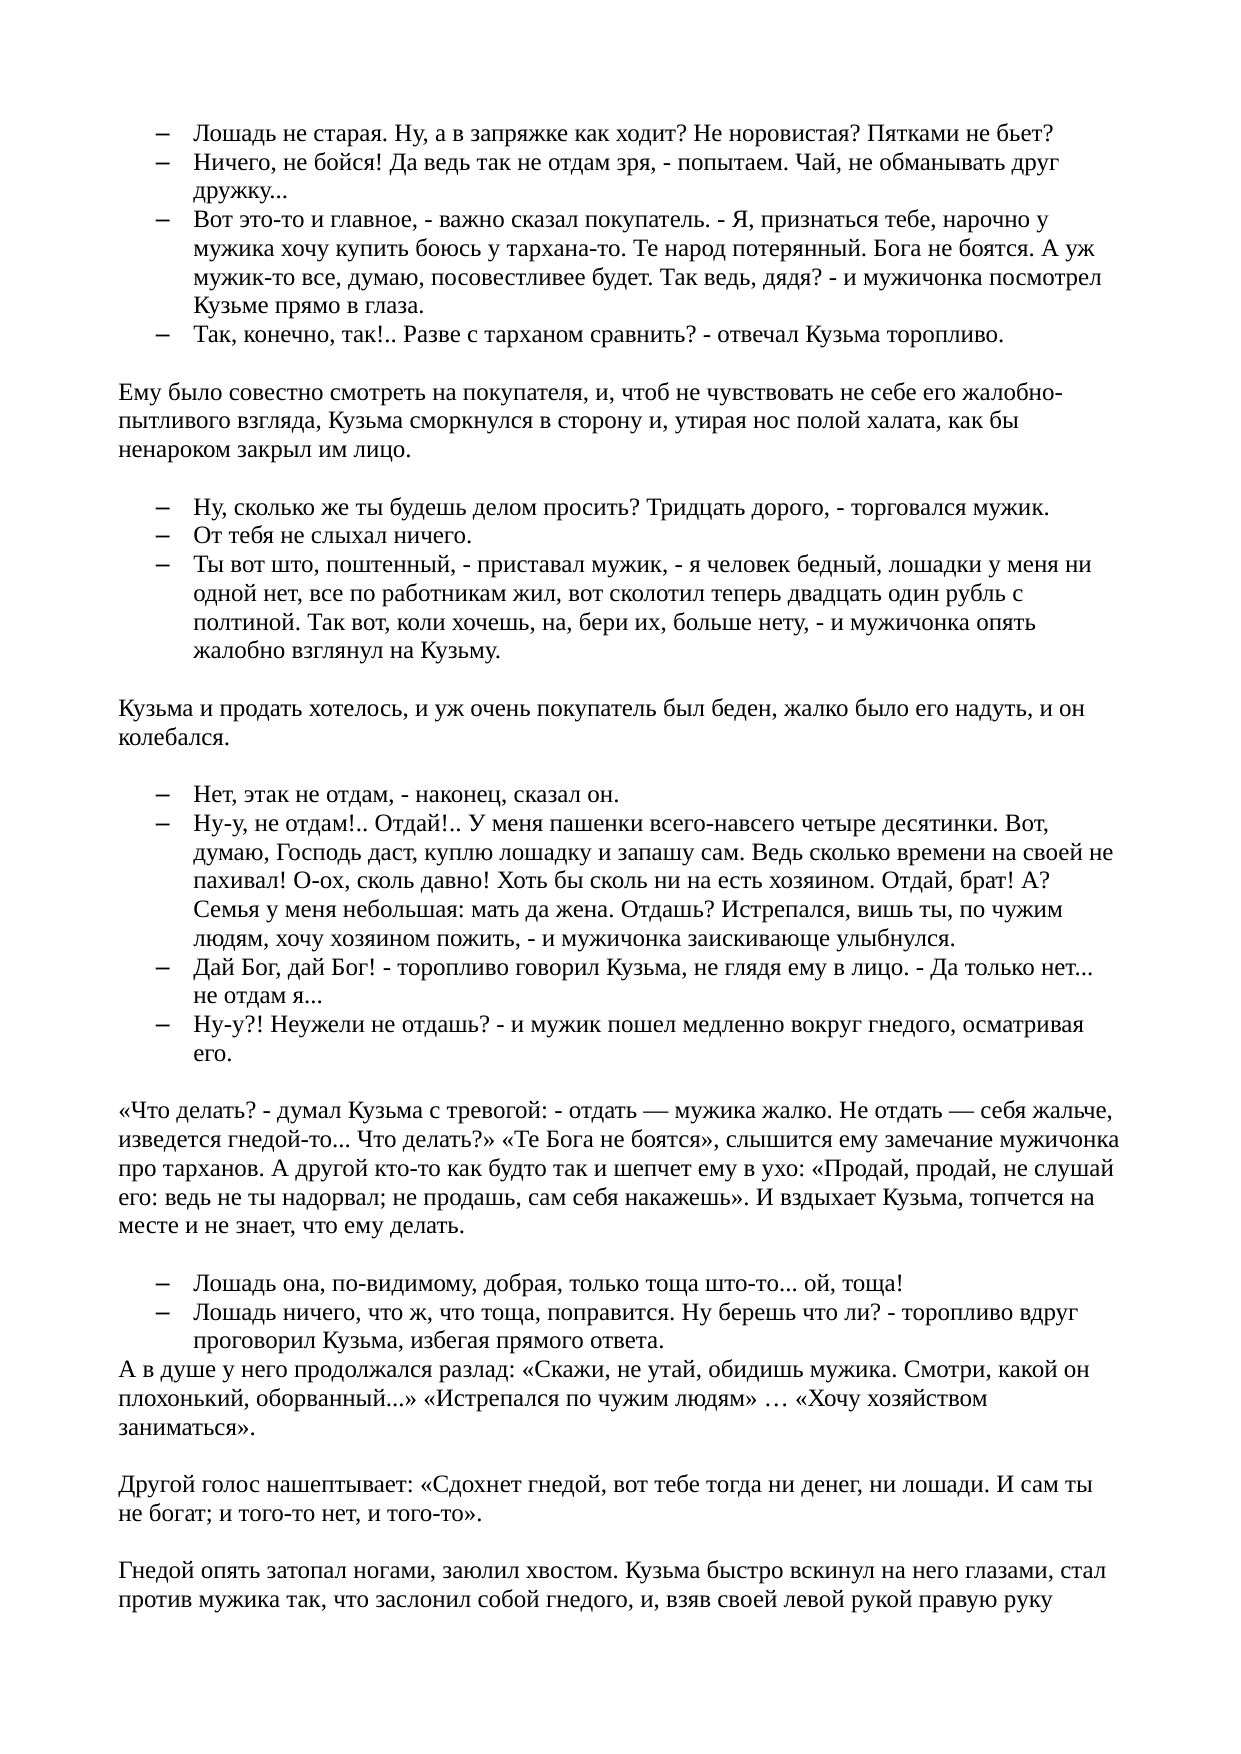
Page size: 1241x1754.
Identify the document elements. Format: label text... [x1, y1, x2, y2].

text Другой голос нашептывает: «Сдохнет гнедой, вот тебе тогда ни денег, ни лошади. И сам ты не богат; и того-то нет, и того-то». [118, 1469, 1122, 1527]
list Ну-у, не отдам!.. Отдай!.. У меня пашенки всего-навсего четыре десятинки. Вот, думаю, Господь даст, куплю лошадку и запашу сам. Ведь сколько времени на своей не пахивал! О-ох, сколь давно! Хоть бы сколь ни на есть хозяином. Отдай, брат! А? Семья у меня небольшая: мать да жена. Отдашь? Истрепался, вишь ты, по чужим людям, хочу хозяином пожить, - и мужичонка заискивающе улыбнулся. [156, 808, 1122, 952]
text «Что делать? - думал Кузьма с тревогой: - отдать — мужика жалко. Не отдать — себя жальче, изведется гнедой-то... Что делать?» «Те Бога не боятся», слышится ему замечание мужичонка про тарханов. А другой кто-то как будто так и шепчет ему в ухо: «Продай, продай, не слушай его: ведь не ты надорвал; не продашь, сам себя накажешь». И вздыхает Кузьма, топчется на месте и не знает, что ему делать. [118, 1096, 1122, 1239]
list Ну-у?! Неужели не отдашь? - и мужик пошел медленно вокруг гнедого, осматривая его. [156, 1009, 1122, 1067]
list Ничего, не бойся! Да ведь так не отдам зря, - попытаем. Чай, не обманывать друг дружку... [156, 147, 1122, 204]
list От тебя не слыхал ничего. [156, 521, 1122, 549]
text А в душе у него продолжался разлад: «Скажи, не утай, обидишь мужика. Смотри, какой он плохонький, оборванный...» «Истрепался по чужим людям» … «Хочу хозяйством заниматься». [118, 1354, 1122, 1441]
list Ты вот што, поштенный, - приставал мужик, - я человек бедный, лошадки у меня ни одной нет, все по работникам жил, вот сколотил теперь двадцать один рубль с полтиной. Так вот, коли хочешь, на, бери их, больше нету, - и мужичонка опять жалобно взглянул на Кузьму. [156, 549, 1122, 664]
list Нет, этак не отдам, - наконец, сказал он. [156, 779, 1122, 808]
list Лошадь ничего, что ж, что тоща, поправится. Ну берешь что ли? - торопливо вдруг проговорил Кузьма, избегая прямого ответа. [156, 1297, 1122, 1354]
list Дай Бог, дай Бог! - торопливо говорил Кузьма, не глядя ему в лицо. - Да только нет... не отдам я... [156, 952, 1122, 1009]
list Ну, сколько же ты будешь делом просить? Тридцать дорого, - торговался мужик. [156, 492, 1122, 521]
text Кузьма и продать хотелось, и уж очень покупатель был беден, жалко было его надуть, и он колебался. [118, 693, 1122, 751]
list Так, конечно, так!.. Разве с тарханом сравнить? - отвечал Кузьма торопливо. [156, 319, 1122, 348]
list Лошадь не старая. Ну, а в запряжке как ходит? Не норовистая? Пятками не бьет? [156, 118, 1122, 147]
text Гнедой опять затопал ногами, заюлил хвостом. Кузьма быстро вскинул на него глазами, стал против мужика так, что заслонил собой гнедого, и, взяв своей левой рукой правую руку [118, 1556, 1122, 1613]
text Ему было совестно смотреть на покупателя, и, чтоб не чувствовать не себе его жалобно-пытливого взгляда, Кузьма сморкнулся в сторону и, утирая нос полой халата, как бы ненароком закрыл им лицо. [118, 377, 1122, 463]
list Лошадь она, по-видимому, добрая, только тоща што-то... ой, тоща! [156, 1268, 1122, 1297]
list Вот это-то и главное, - важно сказал покупатель. - Я, признаться тебе, нарочно у мужика хочу купить боюсь у тархана-то. Те народ потерянный. Бога не боятся. А уж мужик-то все, думаю, посовестливее будет. Так ведь, дядя? - и мужичонка посмотрел Кузьме прямо в глаза. [156, 204, 1122, 319]
